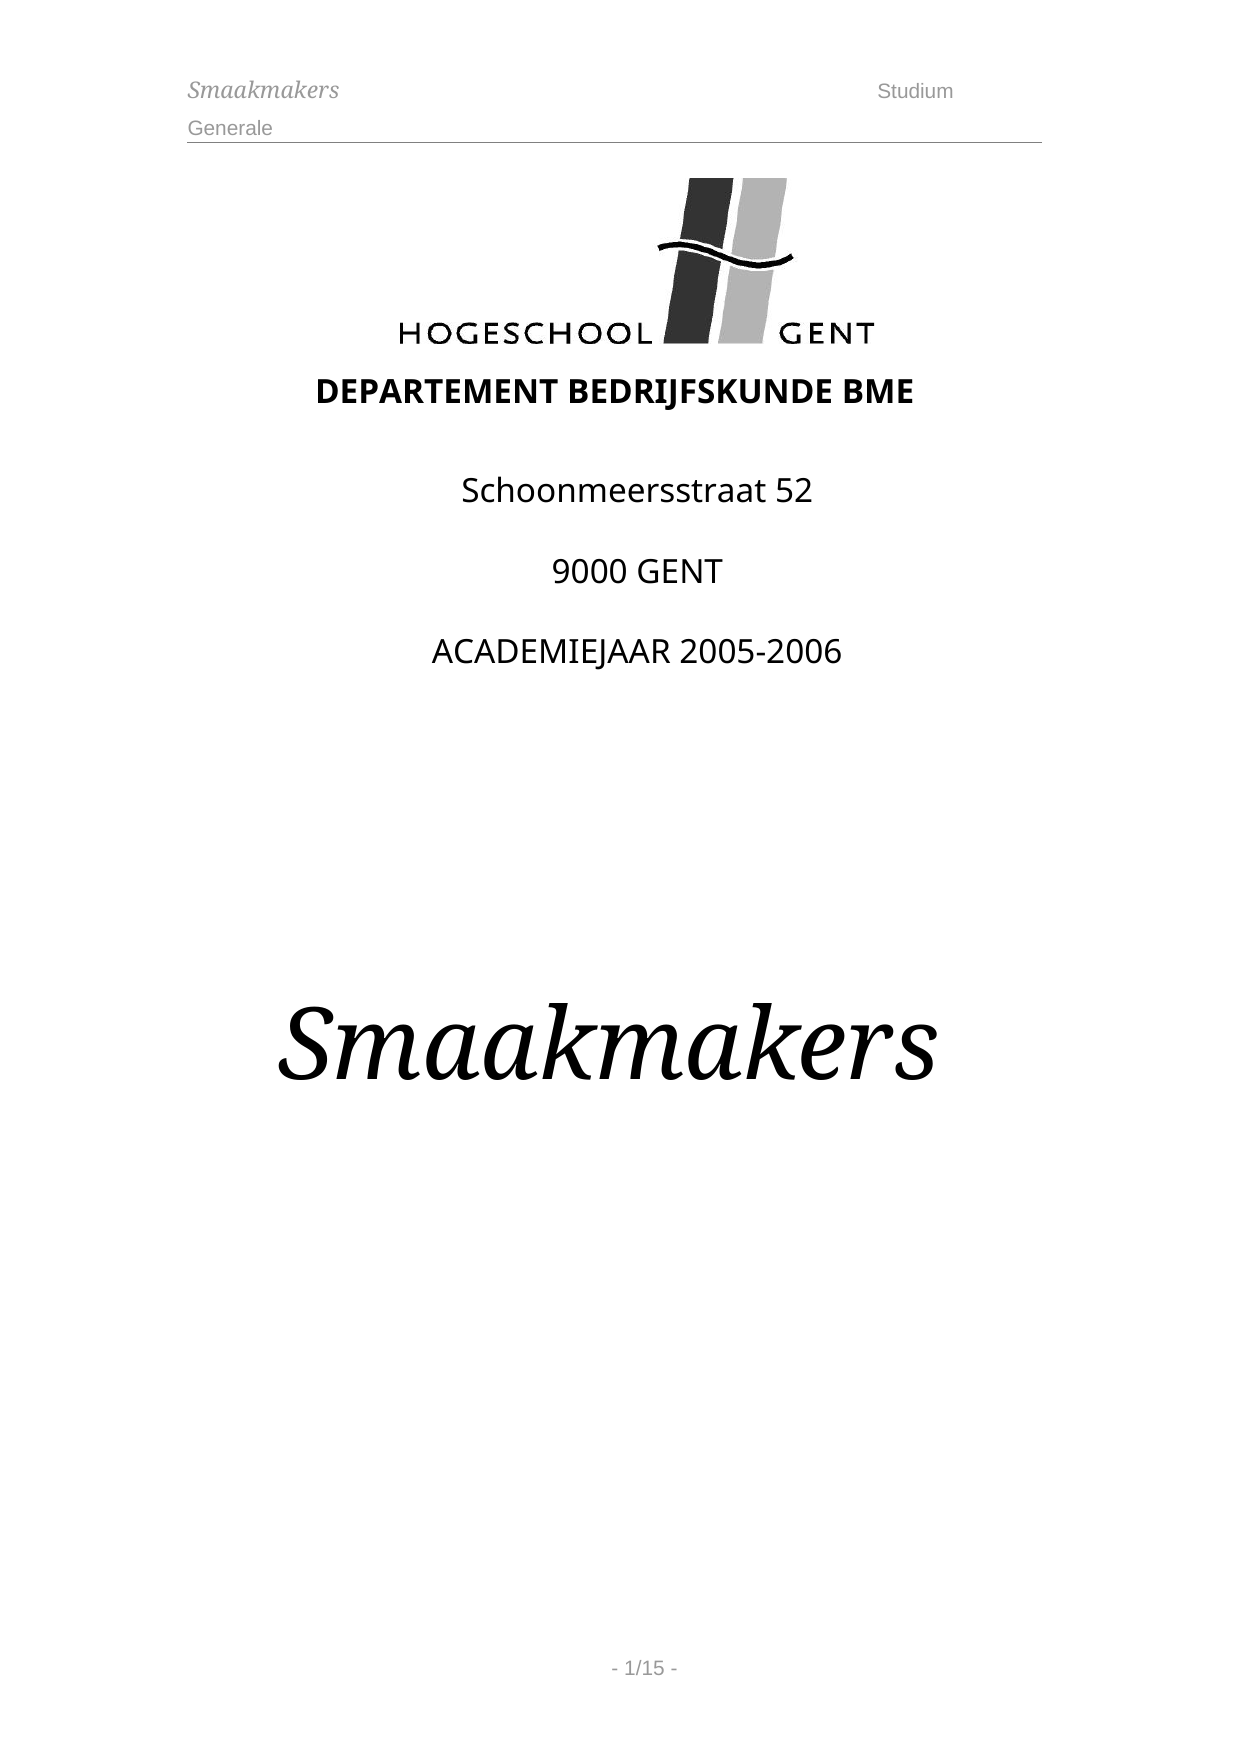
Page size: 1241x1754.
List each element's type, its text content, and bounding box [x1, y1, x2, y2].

text 9000 GENT [187, 547, 1087, 593]
list DEPARTEMENT BEDRIJFSKUNDE BME [187, 177, 1042, 413]
text Schoonmeersstraat 52 [187, 467, 1087, 512]
subtitle Smaakmakers [187, 973, 1042, 1109]
picture [400, 178, 875, 344]
text ACADEMIEJAAR 2005-2006 [187, 628, 1087, 673]
